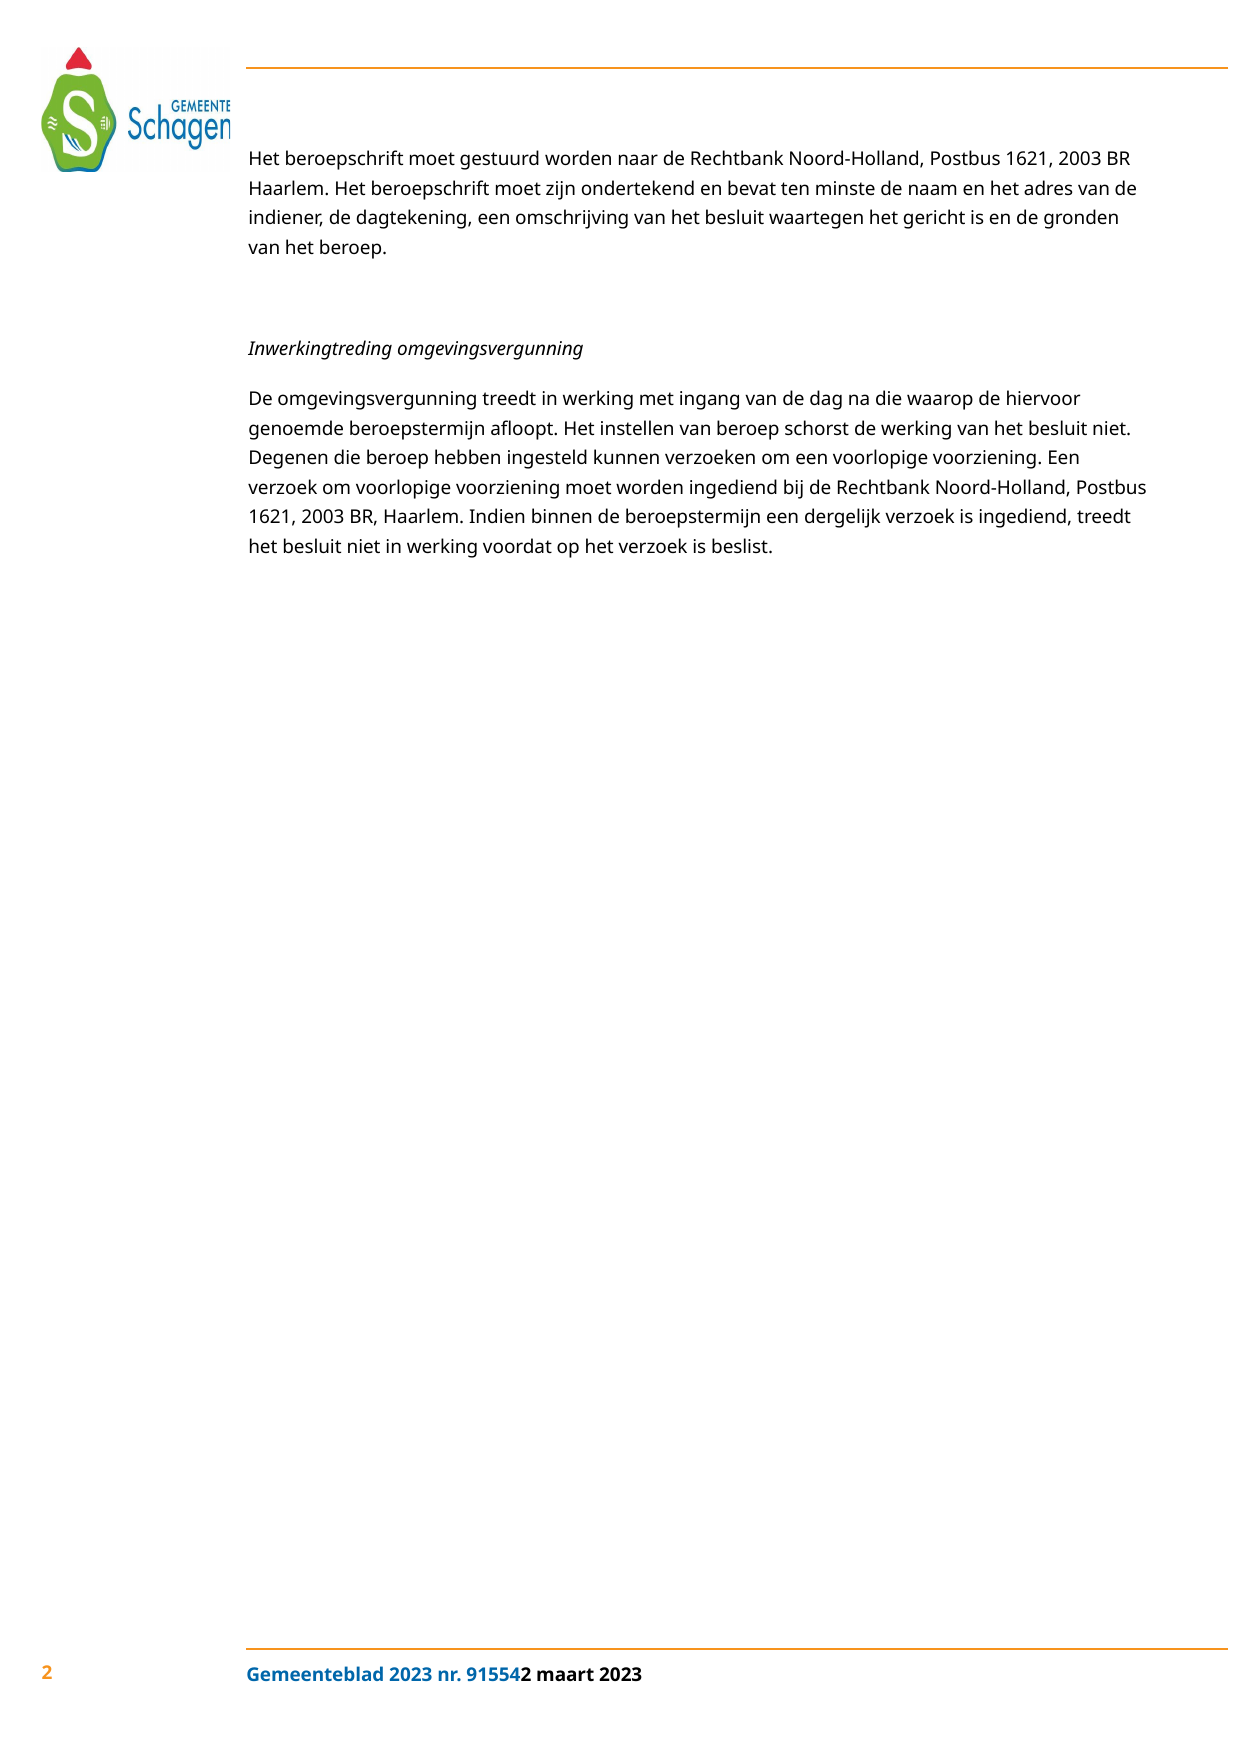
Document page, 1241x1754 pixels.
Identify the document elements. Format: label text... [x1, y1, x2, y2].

text Het beroepschrift moet gestuurd worden naar de Rechtbank Noord-Holland, Postbus 1621, 2003 BR Haarlem. Het beroepschrift moet zijn ondertekend en bevat ten minste de naam en het adres van de indiener, de dagtekening, een omschrijving van het besluit waartegen het gericht is en de gronden van het beroep. [248, 145, 1152, 260]
picture [41, 47, 231, 172]
text De omgevingsvergunning treedt in werking met ingang van de dag na die waarop de hiervoor genoemde beroepstermijn afloopt. Het instellen van beroep schorst de werking van het besluit niet. Degenen die beroep hebben ingesteld kunnen verzoeken om een voorlopige voorziening. Een verzoek om voorlopige voorziening moet worden ingediend bij de Rechtbank Noord-Holland, Postbus 1621, 2003 BR, Haarlem. Indien binnen de beroepstermijn een dergelijk verzoek is ingediend, treedt het besluit niet in werking voordat op het verzoek is beslist. [248, 385, 1152, 559]
text Inwerkingtreding omgevingsvergunning [248, 335, 1152, 361]
